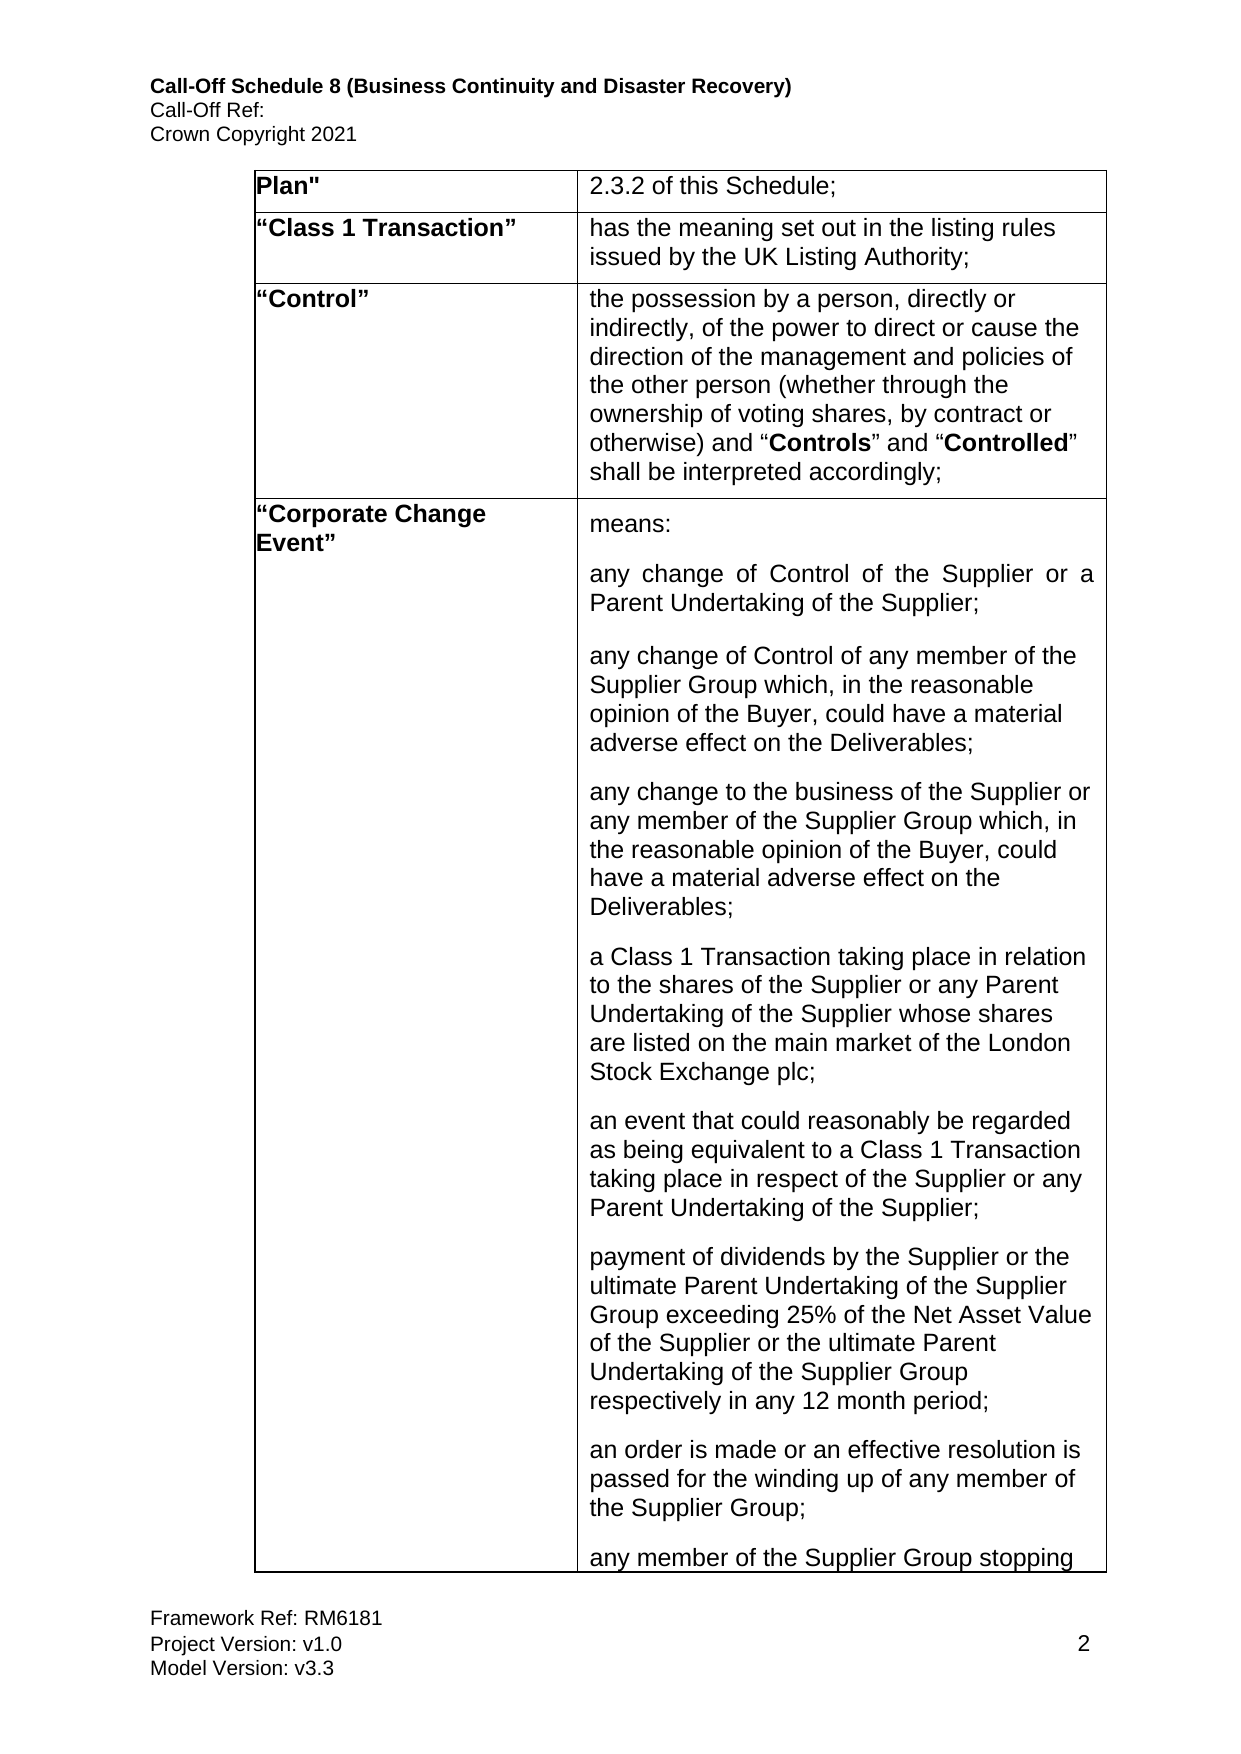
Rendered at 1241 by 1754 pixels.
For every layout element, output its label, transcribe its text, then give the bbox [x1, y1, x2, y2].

table_cell 2.3.2 of this Schedule; [578, 171, 1106, 212]
table_cell means: any change of Control of the Supplier or a Parent Undertaking of the Supplier; any change of Control of any member of the Supplier Group which, in the reasonable opinion of the Buyer, could have a material adverse effect on the Deliverables; any change to the business of the Supplier or any member of the Supplier Group which, in the reasonable opinion of the Buyer, could have a material adverse effect on the Deliverables; a Class 1 Transaction taking place in relation to the shares of the Supplier or any Parent Undertaking of the Supplier whose shares are listed on the main market of the London Stock Exchange plc; an event that could reasonably be regarded as being equivalent to a Class 1 Transaction taking place in respect of the Supplier or any Parent Undertaking of the Supplier; payment of dividends by the Supplier or the ultimate Parent Undertaking of the Supplier Group exceeding 25% of the Net Asset Value of the Supplier or the ultimate Parent Undertaking of the Supplier Group respectively in any 12 month period; an order is made or an effective resolution is passed for the winding up of any member of the Supplier Group; any member of the Supplier Group stopping [578, 499, 1106, 1571]
table_cell “Corporate Change Event” [256, 499, 577, 1571]
table_cell “Control” [256, 284, 577, 498]
table_cell has the meaning set out in the listing rules issued by the UK Listing Authority; [578, 213, 1106, 283]
table_cell Plan" [256, 171, 577, 212]
table_cell the possession by a person, directly or indirectly, of the power to direct or cause the direction of the management and policies of the other person (whether through the ownership of voting shares, by contract or otherwise) and “Controls” and “Controlled” shall be interpreted accordingly; [578, 284, 1106, 498]
table_cell “Class 1 Transaction” [256, 213, 577, 283]
